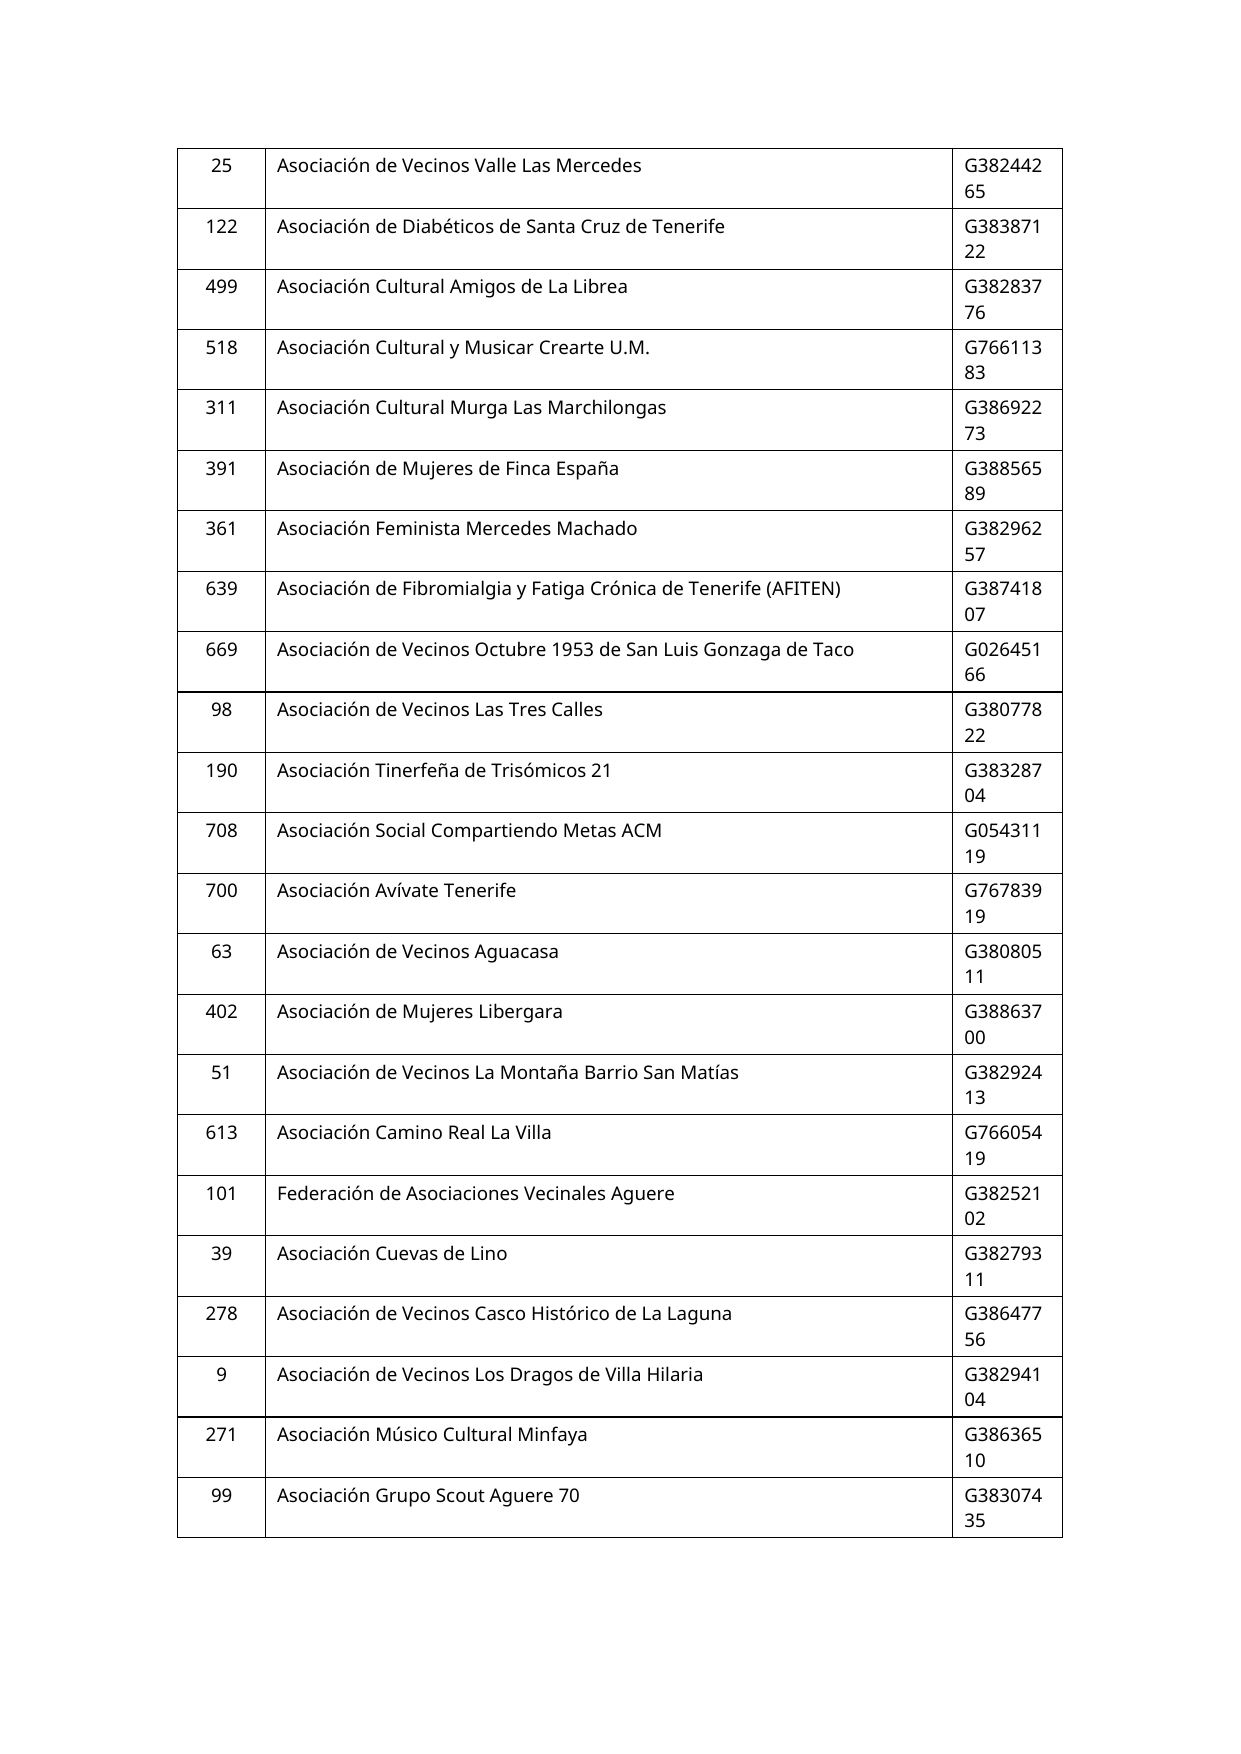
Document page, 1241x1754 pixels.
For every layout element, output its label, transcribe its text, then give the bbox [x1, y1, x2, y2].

table_cell G76605419 [953, 1115, 1062, 1175]
table_cell G38636510 [953, 1418, 1062, 1477]
table_cell 25 [178, 149, 265, 208]
table_cell Asociación de Vecinos Aguacasa [266, 934, 952, 993]
table_cell Asociación de Vecinos Casco Histórico de La Laguna [266, 1297, 952, 1356]
table_cell G76783919 [953, 874, 1062, 933]
table_cell 361 [178, 511, 265, 571]
table_cell 101 [178, 1176, 265, 1235]
table_cell 391 [178, 451, 265, 510]
table_cell G38647756 [953, 1297, 1062, 1356]
table_cell Federación de Asociaciones Vecinales Aguere [266, 1176, 952, 1235]
table_cell Asociación Avívate Tenerife [266, 874, 952, 933]
table_cell 639 [178, 572, 265, 631]
table_cell 402 [178, 995, 265, 1054]
table_cell 122 [178, 209, 265, 268]
table_cell Asociación Cultural Amigos de La Librea [266, 270, 952, 329]
table_cell 9 [178, 1357, 265, 1416]
table_cell 39 [178, 1236, 265, 1296]
table_cell G05431119 [953, 813, 1062, 873]
table_cell G38294104 [953, 1357, 1062, 1416]
table_cell 51 [178, 1055, 265, 1114]
table_cell G38296257 [953, 511, 1062, 571]
table_cell 98 [178, 693, 265, 752]
table_cell 63 [178, 934, 265, 993]
table_cell G38077822 [953, 693, 1062, 752]
table_cell G38387122 [953, 209, 1062, 268]
table_cell Asociación Tinerfeña de Trisómicos 21 [266, 753, 952, 812]
table_cell Asociación Músico Cultural Minfaya [266, 1418, 952, 1477]
table_cell Asociación Camino Real La Villa [266, 1115, 952, 1175]
table_cell Asociación de Vecinos Las Tres Calles [266, 693, 952, 752]
table_cell G38863700 [953, 995, 1062, 1054]
table_cell G38283776 [953, 270, 1062, 329]
table_cell Asociación Cultural y Musicar Crearte U.M. [266, 330, 952, 389]
table_cell 518 [178, 330, 265, 389]
table_cell 99 [178, 1478, 265, 1537]
table_cell 278 [178, 1297, 265, 1356]
table_cell G38252102 [953, 1176, 1062, 1235]
table_cell G02645166 [953, 632, 1062, 691]
table_cell G38856589 [953, 451, 1062, 510]
table_cell Asociación de Diabéticos de Santa Cruz de Tenerife [266, 209, 952, 268]
table_cell 499 [178, 270, 265, 329]
table_cell Asociación de Mujeres de Finca España [266, 451, 952, 510]
table_cell G38244265 [953, 149, 1062, 208]
table_cell 669 [178, 632, 265, 691]
table_cell 271 [178, 1418, 265, 1477]
table_cell Asociación de Vecinos Los Dragos de Villa Hilaria [266, 1357, 952, 1416]
table_cell Asociación Cuevas de Lino [266, 1236, 952, 1296]
table_cell G38741807 [953, 572, 1062, 631]
table_cell 708 [178, 813, 265, 873]
table_cell G38292413 [953, 1055, 1062, 1114]
table_cell Asociación Social Compartiendo Metas ACM [266, 813, 952, 873]
table_cell Asociación de Vecinos Octubre 1953 de San Luis Gonzaga de Taco [266, 632, 952, 691]
table_cell Asociación de Vecinos La Montaña Barrio San Matías [266, 1055, 952, 1114]
table_cell 700 [178, 874, 265, 933]
table_cell G38279311 [953, 1236, 1062, 1296]
table_cell 311 [178, 390, 265, 450]
table_cell G38307435 [953, 1478, 1062, 1537]
table_cell 190 [178, 753, 265, 812]
table_cell G38080511 [953, 934, 1062, 993]
table_cell Asociación de Vecinos Valle Las Mercedes [266, 149, 952, 208]
table_cell 613 [178, 1115, 265, 1175]
table_cell Asociación Grupo Scout Aguere 70 [266, 1478, 952, 1537]
table_cell Asociación de Mujeres Libergara [266, 995, 952, 1054]
table_cell G38692273 [953, 390, 1062, 450]
table_cell Asociación de Fibromialgia y Fatiga Crónica de Tenerife (AFITEN) [266, 572, 952, 631]
table_cell Asociación Feminista Mercedes Machado [266, 511, 952, 571]
table_cell Asociación Cultural Murga Las Marchilongas [266, 390, 952, 450]
table_cell G76611383 [953, 330, 1062, 389]
table_cell G38328704 [953, 753, 1062, 812]
